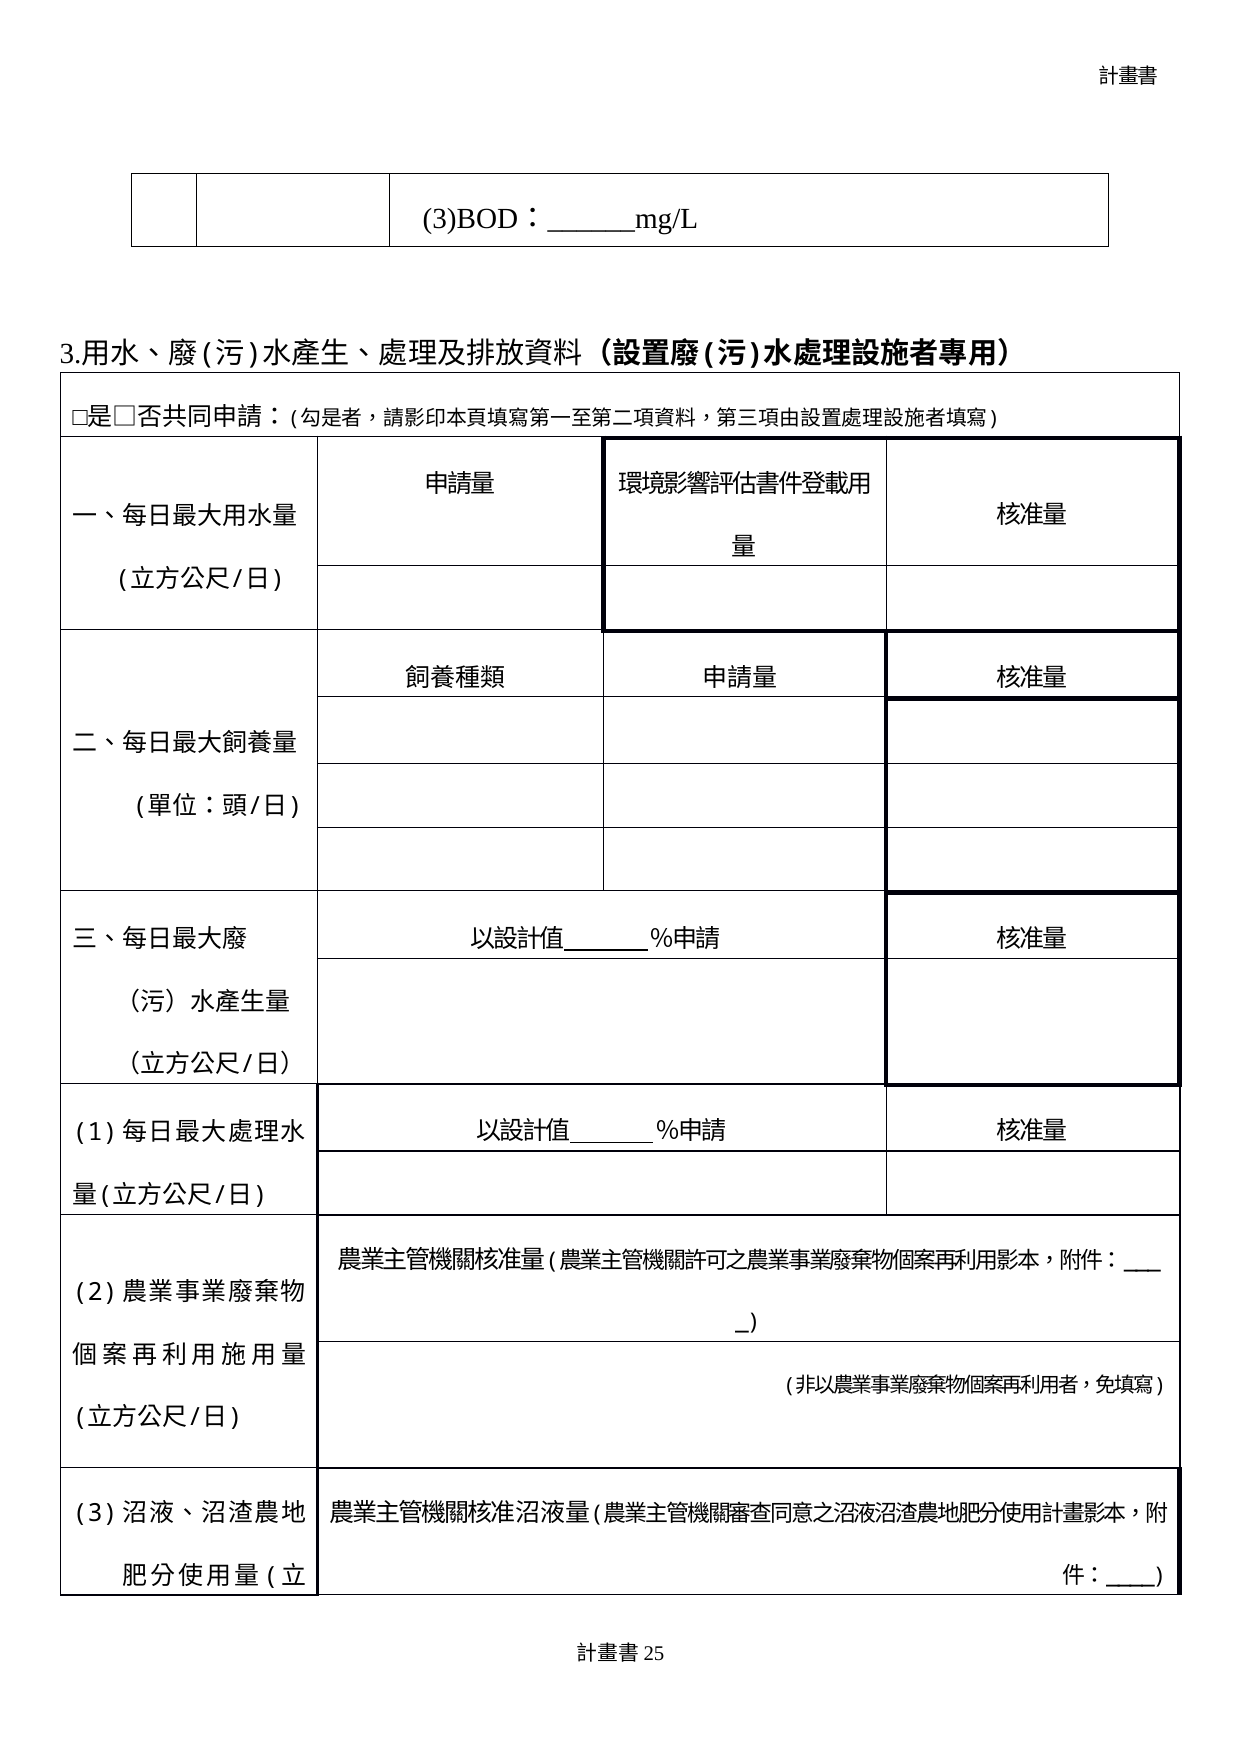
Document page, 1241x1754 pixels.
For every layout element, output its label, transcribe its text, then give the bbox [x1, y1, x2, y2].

table_cell [197, 174, 389, 246]
table_cell [875, 566, 886, 629]
table_cell 核准量 [887, 1087, 898, 1149]
table_cell [888, 828, 898, 890]
table_cell 農業主管機關核准沼液量(農業主管機關審查同意之沼液沼渣農地肥分使用計畫影本，附件：____) [319, 1469, 329, 1594]
table_cell [592, 566, 601, 629]
table_cell [318, 697, 603, 763]
table_cell 以設計值 ％申請 [319, 1085, 886, 1149]
table_cell [606, 566, 615, 629]
table_cell [1168, 566, 1177, 629]
table_cell [887, 566, 898, 629]
table_cell [1168, 828, 1177, 890]
table_cell (3)BOD：______mg/L [390, 174, 1108, 246]
table_cell [888, 764, 898, 827]
text 3.用水、廢(污)水產生、處理及排放資料（設置廢(污)水處理設施者專用） [59, 309, 1122, 372]
table_cell 農業事業廢棄物個案再利用施用量(立方公尺/日) [61, 1215, 316, 1467]
table_cell 農業主管機關核准量(農業主管機關許可之農業事業廢棄物個案再利用影本，附件：____) [1168, 1216, 1179, 1341]
table_cell [1168, 764, 1177, 827]
table_cell [604, 697, 884, 763]
table_cell [319, 1152, 329, 1214]
table_cell 環境影響評估書件登載用量 [606, 440, 615, 565]
table_cell 核准量 [887, 440, 1177, 565]
table_cell [604, 764, 615, 827]
table_cell 核准量 [888, 895, 898, 957]
table_cell [318, 828, 329, 890]
table_cell [132, 174, 196, 246]
table_cell 三、每日最大廢（污）水產生量（立方公尺/日） [61, 891, 317, 1082]
table_cell 環境影響評估書件登載用量 [875, 440, 886, 565]
table_cell [1168, 701, 1177, 763]
table_cell 二、每日最大飼養量 (單位：頭/日) [61, 630, 317, 890]
table_cell [875, 1152, 886, 1214]
table_cell [592, 828, 603, 890]
table_cell 申請量 [318, 437, 601, 565]
table_cell 飼養種類 [318, 630, 603, 696]
table_cell [888, 959, 1177, 1082]
table_cell (非以農業事業廢棄物個案再利用者，免填寫) [319, 1342, 329, 1467]
table_cell (非以農業事業廢棄物個案再利用者，免填寫) [1168, 1342, 1179, 1467]
table_cell [875, 828, 884, 890]
table_cell [888, 701, 898, 763]
table_cell 一、每日最大用水量(立方公尺/日) [61, 437, 317, 629]
table_cell 核准量 [1168, 1087, 1179, 1149]
table_cell [318, 764, 329, 827]
table_cell 申請量 [875, 633, 884, 696]
table_cell 每日最大處理水量(立方公尺/日) [61, 1084, 316, 1214]
table_cell [592, 764, 603, 827]
table_cell 以設計值 ％申請 [318, 891, 884, 957]
table_cell 核准量 [888, 633, 1177, 696]
table_cell 核准量 [1168, 895, 1177, 957]
table_cell 農業主管機關核准沼液量(農業主管機關審查同意之沼液沼渣農地肥分使用計畫影本，附件：____) [1168, 1469, 1177, 1594]
table_cell [887, 1152, 898, 1214]
table_cell 農業主管機關核准量(農業主管機關許可之農業事業廢棄物個案再利用影本，附件：____) [319, 1216, 329, 1341]
table_cell [318, 566, 329, 629]
table_cell [1168, 1152, 1179, 1214]
table_cell [318, 959, 884, 1082]
table_cell 沼液、沼渣農地肥分使用量(立方公尺/日)註1 [61, 1468, 316, 1594]
table_cell [875, 764, 884, 827]
table_cell [604, 828, 615, 890]
